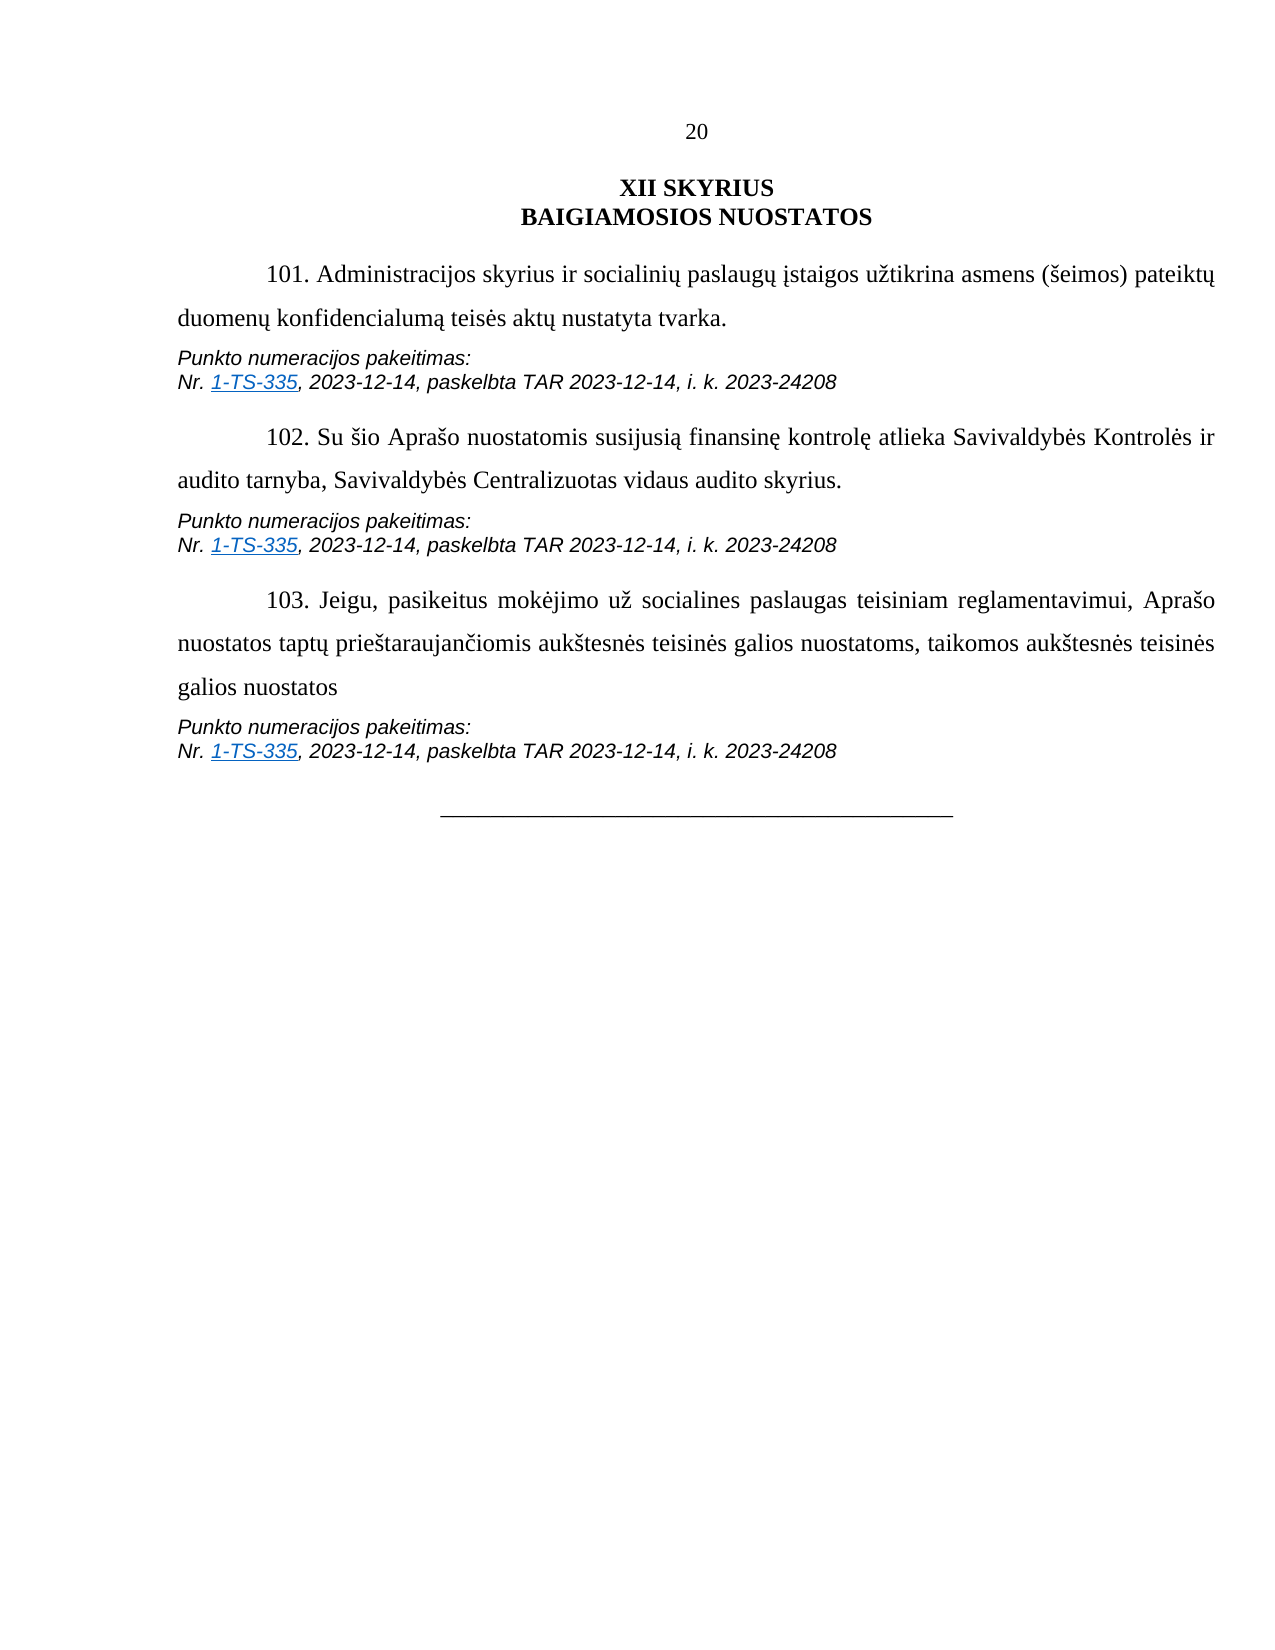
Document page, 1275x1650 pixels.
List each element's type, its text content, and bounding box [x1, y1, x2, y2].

text XII SKYRIUS [177, 173, 1216, 202]
text BAIGIAMOSIOS NUOSTATOS [177, 202, 1216, 231]
text Nr. 1-TS-335, 2023-12-14, paskelbta TAR 2023-12-14, i. k. 2023-24208 [177, 370, 1216, 394]
text Punkto numeracijos pakeitimas: [177, 509, 1216, 533]
text _________________________________________ [177, 791, 1216, 820]
text 102. Su šio Aprašo nuostatomis susijusią finansinę kontrolę atlieka Savivaldybės Kontrolės ir audito tarnyba, Savivaldybės Centralizuotas vidaus audito skyrius. [177, 422, 1216, 494]
text Nr. 1-TS-335, 2023-12-14, paskelbta TAR 2023-12-14, i. k. 2023-24208 [177, 739, 1216, 763]
text Punkto numeracijos pakeitimas: [177, 715, 1216, 739]
text Nr. 1-TS-335, 2023-12-14, paskelbta TAR 2023-12-14, i. k. 2023-24208 [177, 533, 1216, 557]
text 103. Jeigu, pasikeitus mokėjimo už socialines paslaugas teisiniam reglamentavimui, Aprašo nuostatos taptų prieštaraujančiomis aukštesnės teisinės galios nuostatoms, taikomos aukštesnės teisinės galios nuostatos [177, 585, 1216, 700]
text 101. Administracijos skyrius ir socialinių paslaugų įstaigos užtikrina asmens (šeimos) pateiktų duomenų konfidencialumą teisės aktų nustatyta tvarka. [177, 259, 1216, 331]
text Punkto numeracijos pakeitimas: [177, 346, 1216, 370]
